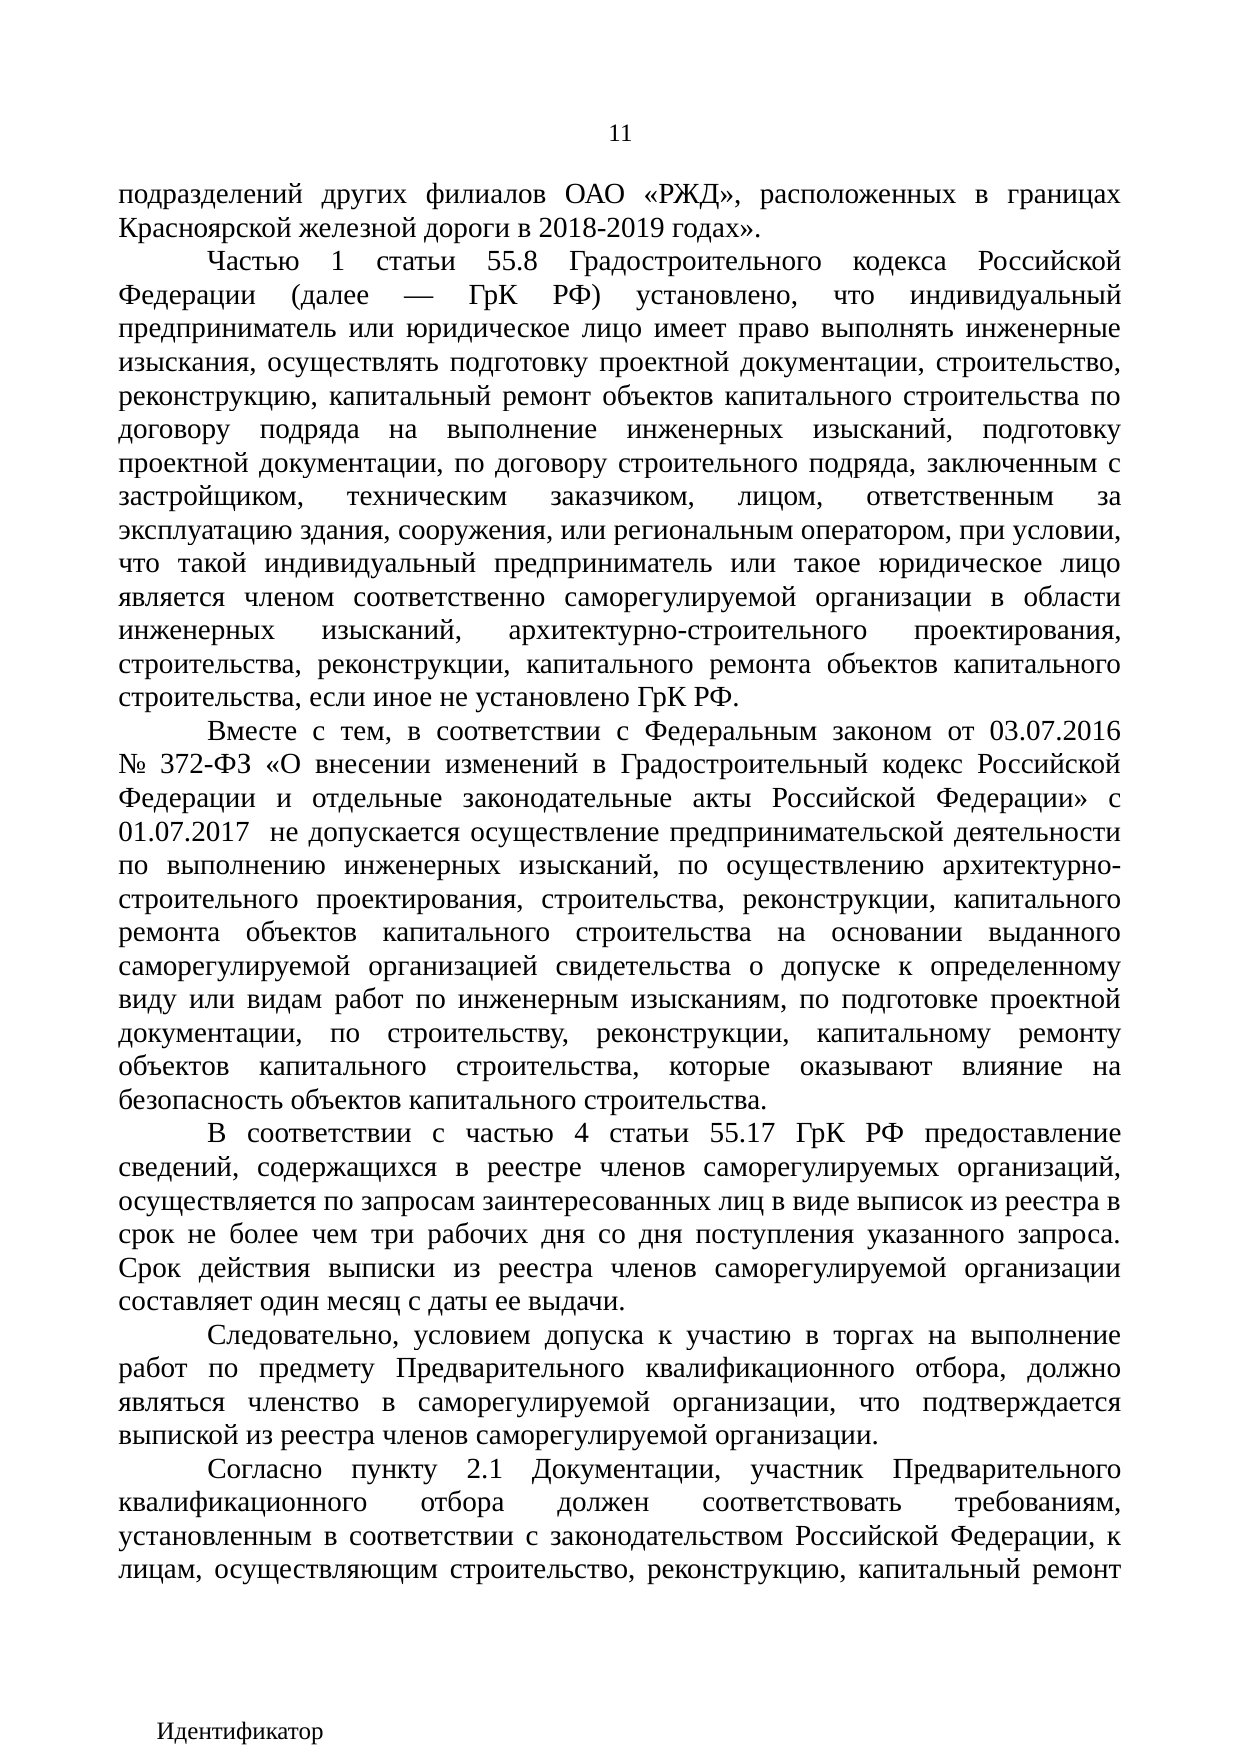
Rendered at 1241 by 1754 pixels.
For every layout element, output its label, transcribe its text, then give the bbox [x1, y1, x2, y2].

text В соответствии с частью 4 статьи 55.17 ГрК РФ предоставление сведений, содержащихся в реестре членов саморегулируемых организаций, осуществляется по запросам заинтересованных лиц в виде выписок из реестра в срок не более чем три рабочих дня со дня поступления указанного запроса. Срок действия выписки из реестра членов саморегулируемой организации составляет один месяц с даты ее выдачи. [118, 1116, 1122, 1317]
text Согласно пункту 2.1 Документации, участник Предварительного квалификационного отбора должен соответствовать требованиям, установленным в соответствии с законодательством Российской Федерации, к лицам, осуществляющим строительство, реконструкцию, капитальный ремонт [118, 1451, 1122, 1585]
text Частью 1 статьи 55.8 Градостроительного кодекса Российской Федерации (далее — ГрК РФ) установлено, что индивидуальный предприниматель или юридическое лицо имеет право выполнять инженерные изыскания, осуществлять подготовку проектной документации, строительство, реконструкцию, капитальный ремонт объектов капитального строительства по договору подряда на выполнение инженерных изысканий, подготовку проектной документации, по договору строительного подряда, заключенным с застройщиком, техническим заказчиком, лицом, ответственным за эксплуатацию здания, сооружения, или региональным оператором, при условии, что такой индивидуальный предприниматель или такое юридическое лицо является членом соответственно саморегулируемой организации в области инженерных изысканий, архитектурно-строительного проектирования, строительства, реконструкции, капитального ремонта объектов капитального строительства, если иное не установлено ГрК РФ. [118, 243, 1122, 713]
text подразделений других филиалов ОАО «РЖД», расположенных в границах Красноярской железной дороги в 2018-2019 годах». [118, 176, 1122, 243]
text Вместе с тем, в соответствии с Федеральным законом от 03.07.2016 № 372-ФЗ «О внесении изменений в Градостроительный кодекс Российской Федерации и отдельные законодательные акты Российской Федерации» с 01.07.2017 не допускается осуществление предпринимательской деятельности по выполнению инженерных изысканий, по осуществлению архитектурно-строительного проектирования, строительства, реконструкции, капитального ремонта объектов капитального строительства на основании выданного саморегулируемой организацией свидетельства о допуске к определенному виду или видам работ по инженерным изысканиям, по подготовке проектной документации, по строительству, реконструкции, капитальному ремонту объектов капитального строительства, которые оказывают влияние на безопасность объектов капитального строительства. [118, 713, 1122, 1116]
text Следовательно, условием допуска к участию в торгах на выполнение работ по предмету Предварительного квалификационного отбора, должно являться членство в саморегулируемой организации, что подтверждается выпиской из реестра членов саморегулируемой организации. [118, 1317, 1122, 1451]
